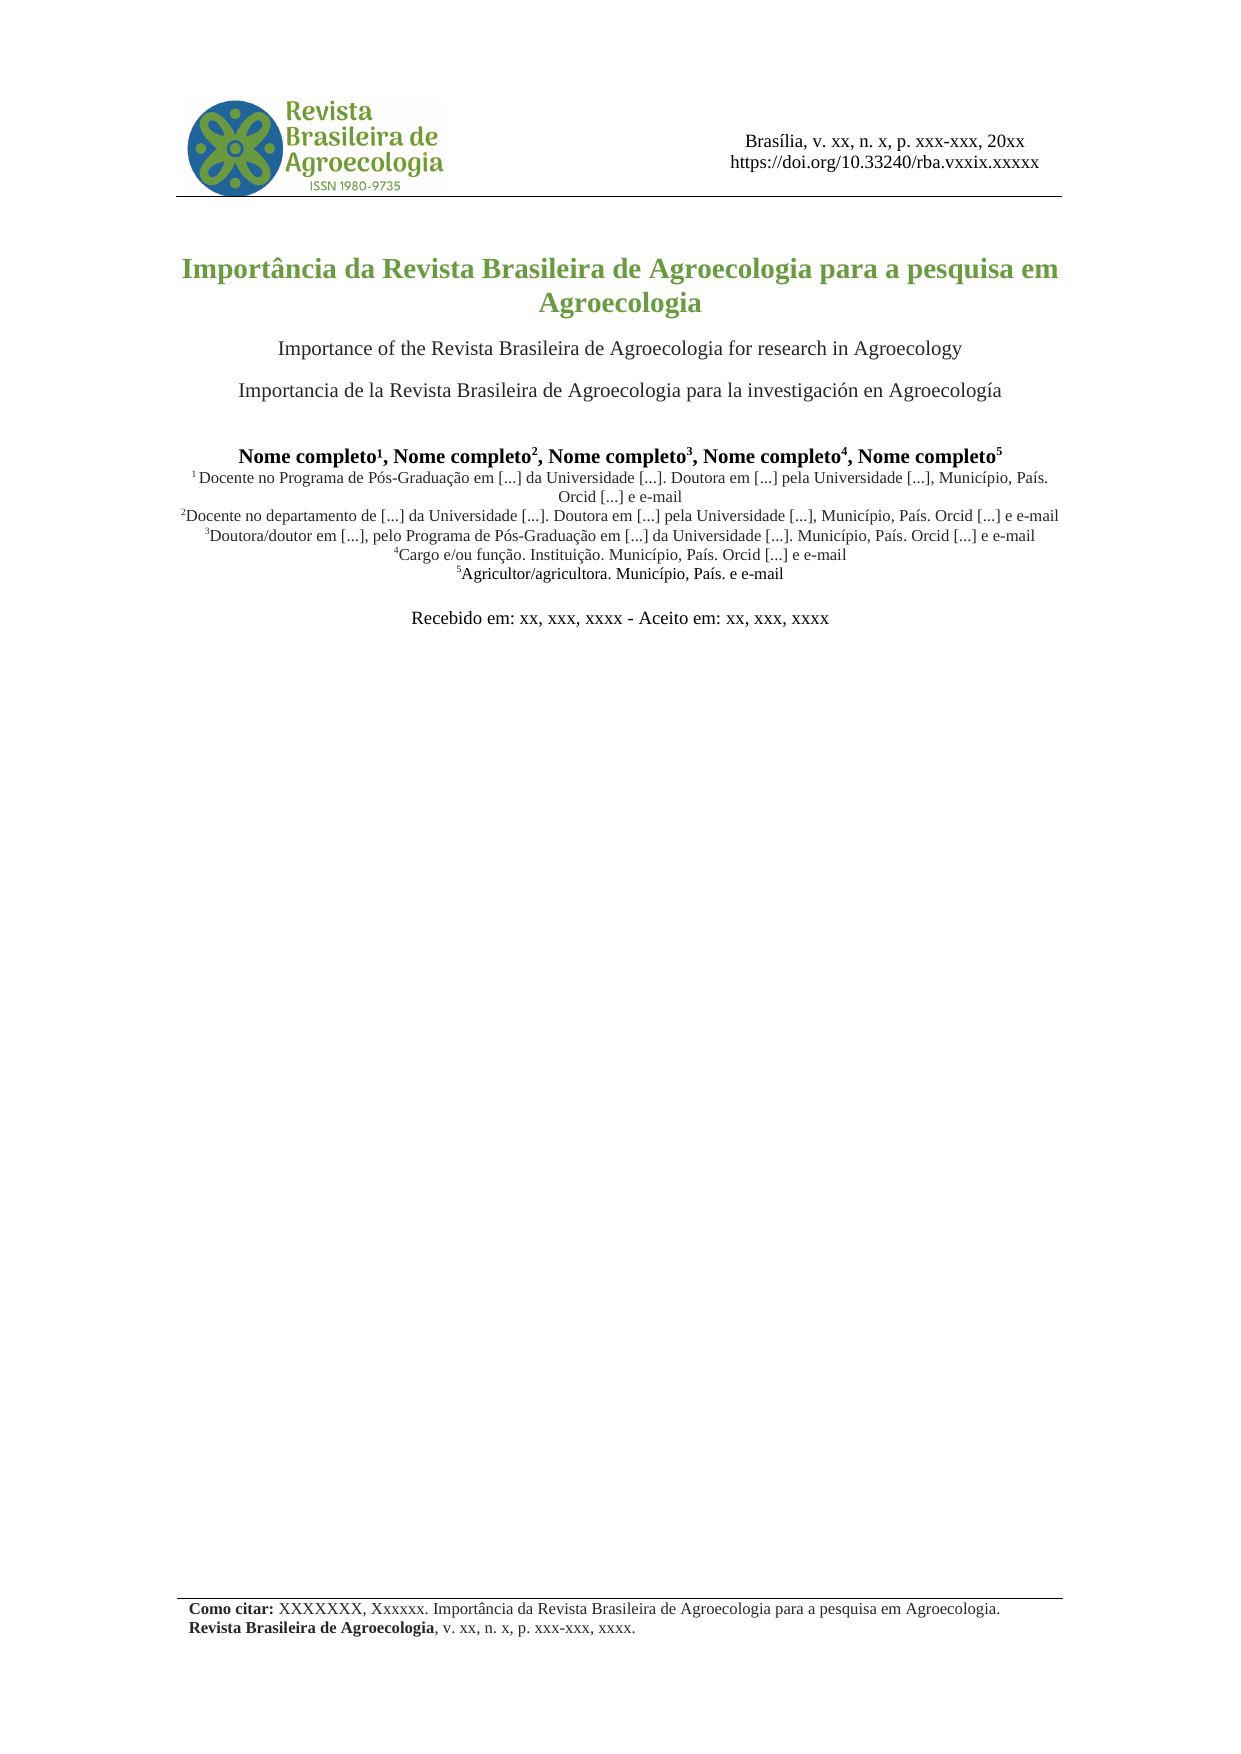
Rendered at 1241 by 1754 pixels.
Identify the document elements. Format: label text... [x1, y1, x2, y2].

text 3Doutora/doutor em [...], pelo Programa de Pós-Graduação em [...] da Universidade [...]. Município, País. Orcid [...] e e-mail [177, 525, 1063, 544]
text Importancia de la Revista Brasileira de Agroecologia para la investigación en Agroecología [177, 378, 1063, 402]
text Importância da Revista Brasileira de Agroecologia para a pesquisa em Agroecologia [177, 226, 1063, 318]
text Nome completo¹, Nome completo2, Nome completo3, Nome completo4, Nome completo5 [177, 444, 1063, 468]
picture [181, 98, 445, 196]
text 2Docente no departamento de [...] da Universidade [...]. Doutora em [...] pela Universidade [...], Município, País. Orcid [...] e e-mail [177, 506, 1063, 525]
text Importance of the Revista Brasileira de Agroecologia for research in Agroecology [177, 336, 1063, 360]
text 5Agricultor/agricultora. Município, País. e e-mail [177, 564, 1063, 583]
text Recebido em: xx, xxx, xxxx - Aceito em: xx, xxx, xxxx [177, 607, 1063, 628]
text 1 Docente no Programa de Pós-Graduação em [...] da Universidade [...]. Doutora em [...] pela Universidade [...], Município, País. Orcid [...] e e-mail [177, 468, 1063, 506]
text 4Cargo e/ou função. Instituição. Município, País. Orcid [...] e e-mail [177, 544, 1063, 564]
